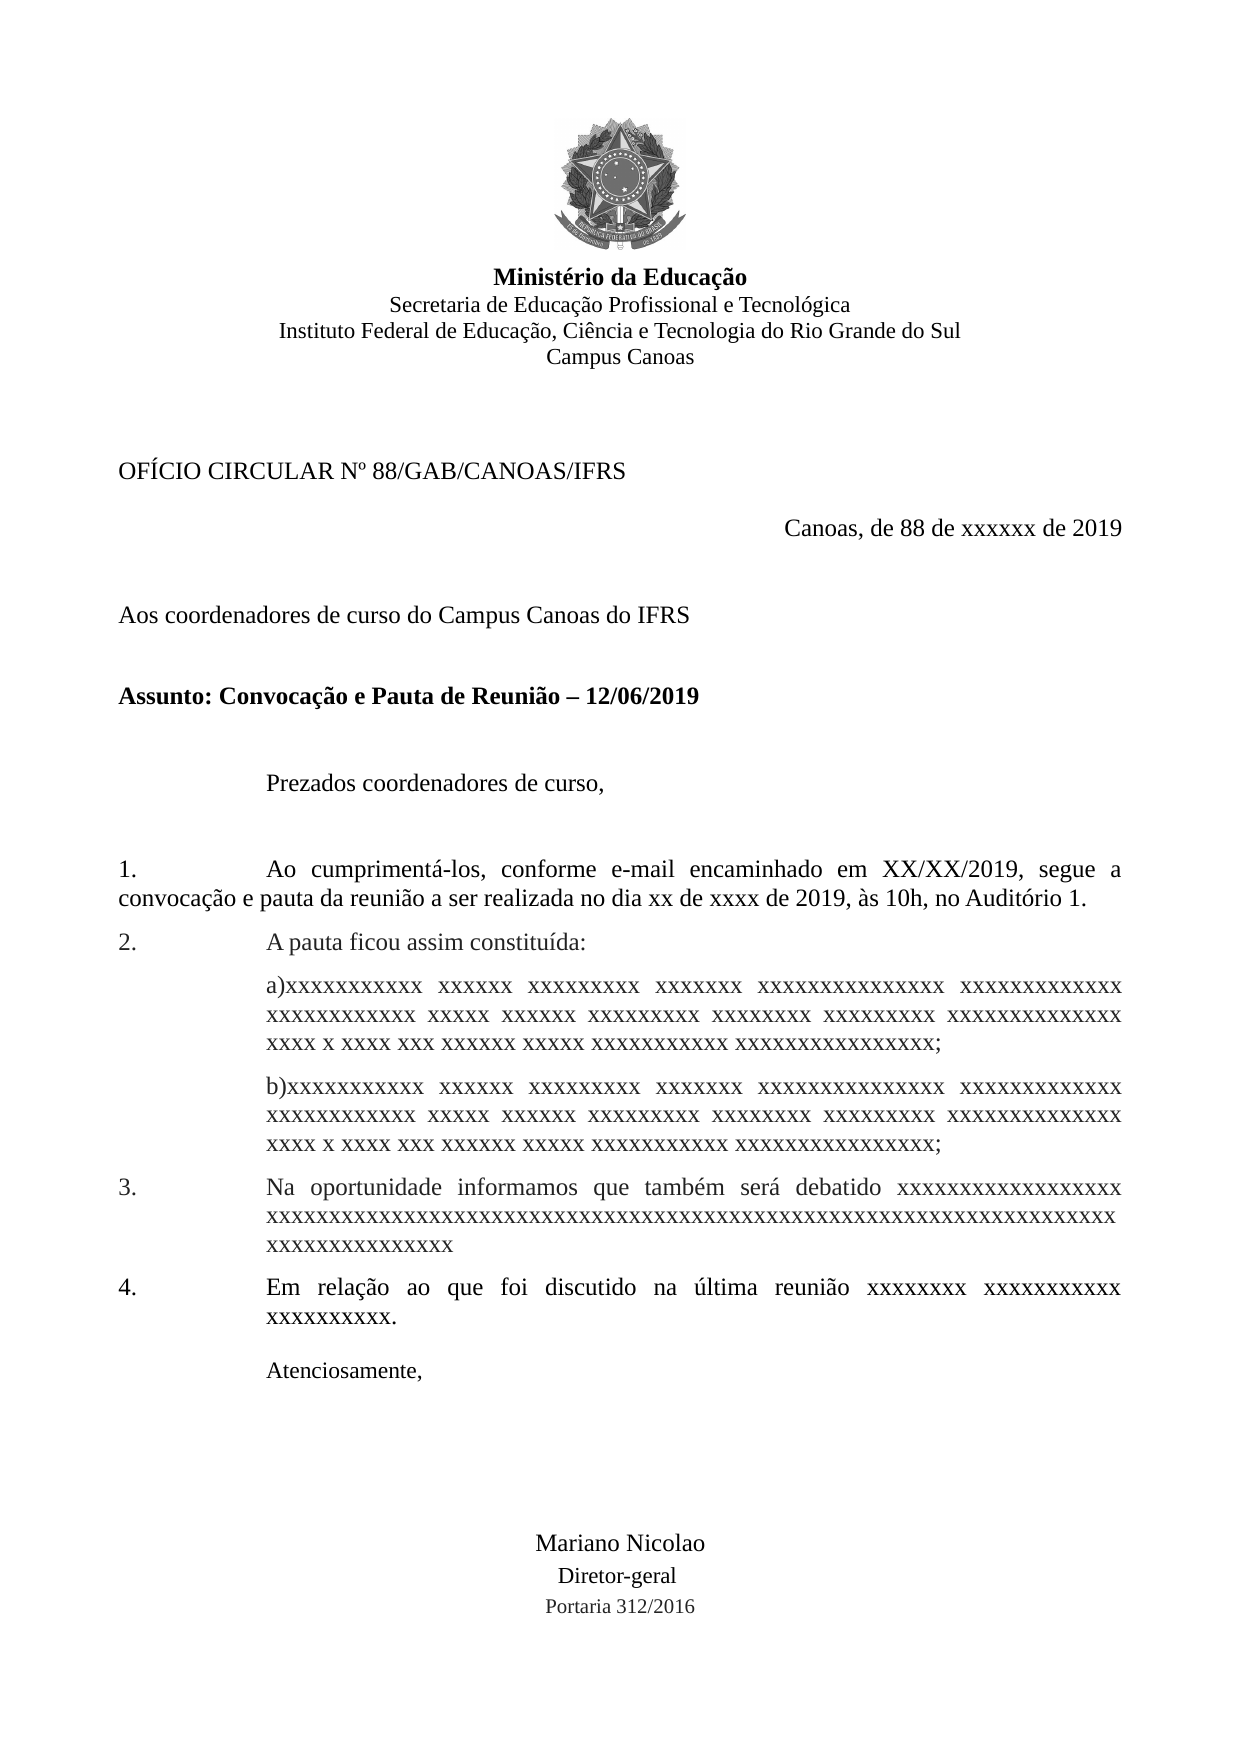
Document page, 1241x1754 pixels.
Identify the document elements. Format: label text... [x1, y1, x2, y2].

text Mariano Nicolao [118, 1528, 1122, 1556]
picture [554, 118, 686, 250]
text Canoas, de 88 de xxxxxx de 2019 [118, 513, 1122, 542]
text Campus Canoas [118, 343, 1122, 370]
text Ministério da Educação [118, 262, 1122, 291]
text 2. A pauta ficou assim constituída: [118, 927, 1122, 955]
text Diretor-geral [118, 1562, 1122, 1588]
text Prezados coordenadores de curso, [118, 768, 1122, 797]
text OFÍCIO CIRCULAR Nº 88/GAB/CANOAS/IFRS [118, 456, 1122, 485]
text 3. Na oportunidade informamos que também será debatido xxxxxxxxxxxxxxxxxx xxxxxxxxxxxxxxxxxxxxxxxxxxxxxxxxxxxxxxxxxxxxxxxxxxxxxxxxxxxxxxxxxxxxxxxxxxxxxxxxxxx [118, 1172, 1122, 1258]
text a)xxxxxxxxxxx xxxxxx xxxxxxxxx xxxxxxx xxxxxxxxxxxxxxx xxxxxxxxxxxxx xxxxxxxxxxxx xxxxx xxxxxx xxxxxxxxx xxxxxxxx xxxxxxxxx xxxxxxxxxxxxxx xxxx x xxxx xxx xxxxxx xxxxx xxxxxxxxxxx xxxxxxxxxxxxxxxx; [266, 970, 1122, 1056]
text Atenciosamente, [118, 1357, 1122, 1384]
text Portaria 312/2016 [118, 1594, 1122, 1618]
text 1. Ao cumprimentá-los, conforme e-mail encaminhado em XX/XX/2019, segue a convocação e pauta da reunião a ser realizada no dia xx de xxxx de 2019, às 10h, no Auditório 1. [118, 854, 1122, 912]
text 4. Em relação ao que foi discutido na última reunião xxxxxxxx xxxxxxxxxxx xxxxxxxxxx. [118, 1272, 1122, 1330]
text b)xxxxxxxxxxx xxxxxx xxxxxxxxx xxxxxxx xxxxxxxxxxxxxxx xxxxxxxxxxxxx xxxxxxxxxxxx xxxxx xxxxxx xxxxxxxxx xxxxxxxx xxxxxxxxx xxxxxxxxxxxxxx xxxx x xxxx xxx xxxxxx xxxxx xxxxxxxxxxx xxxxxxxxxxxxxxxx; [266, 1071, 1122, 1157]
text Aos coordenadores de curso do Campus Canoas do IFRS [118, 600, 1122, 628]
text Assunto: Convocação e Pauta de Reunião – 12/06/2019 [118, 681, 1122, 710]
text Instituto Federal de Educação, Ciência e Tecnologia do Rio Grande do Sul [118, 317, 1122, 343]
text Secretaria de Educação Profissional e Tecnológica [118, 291, 1122, 317]
